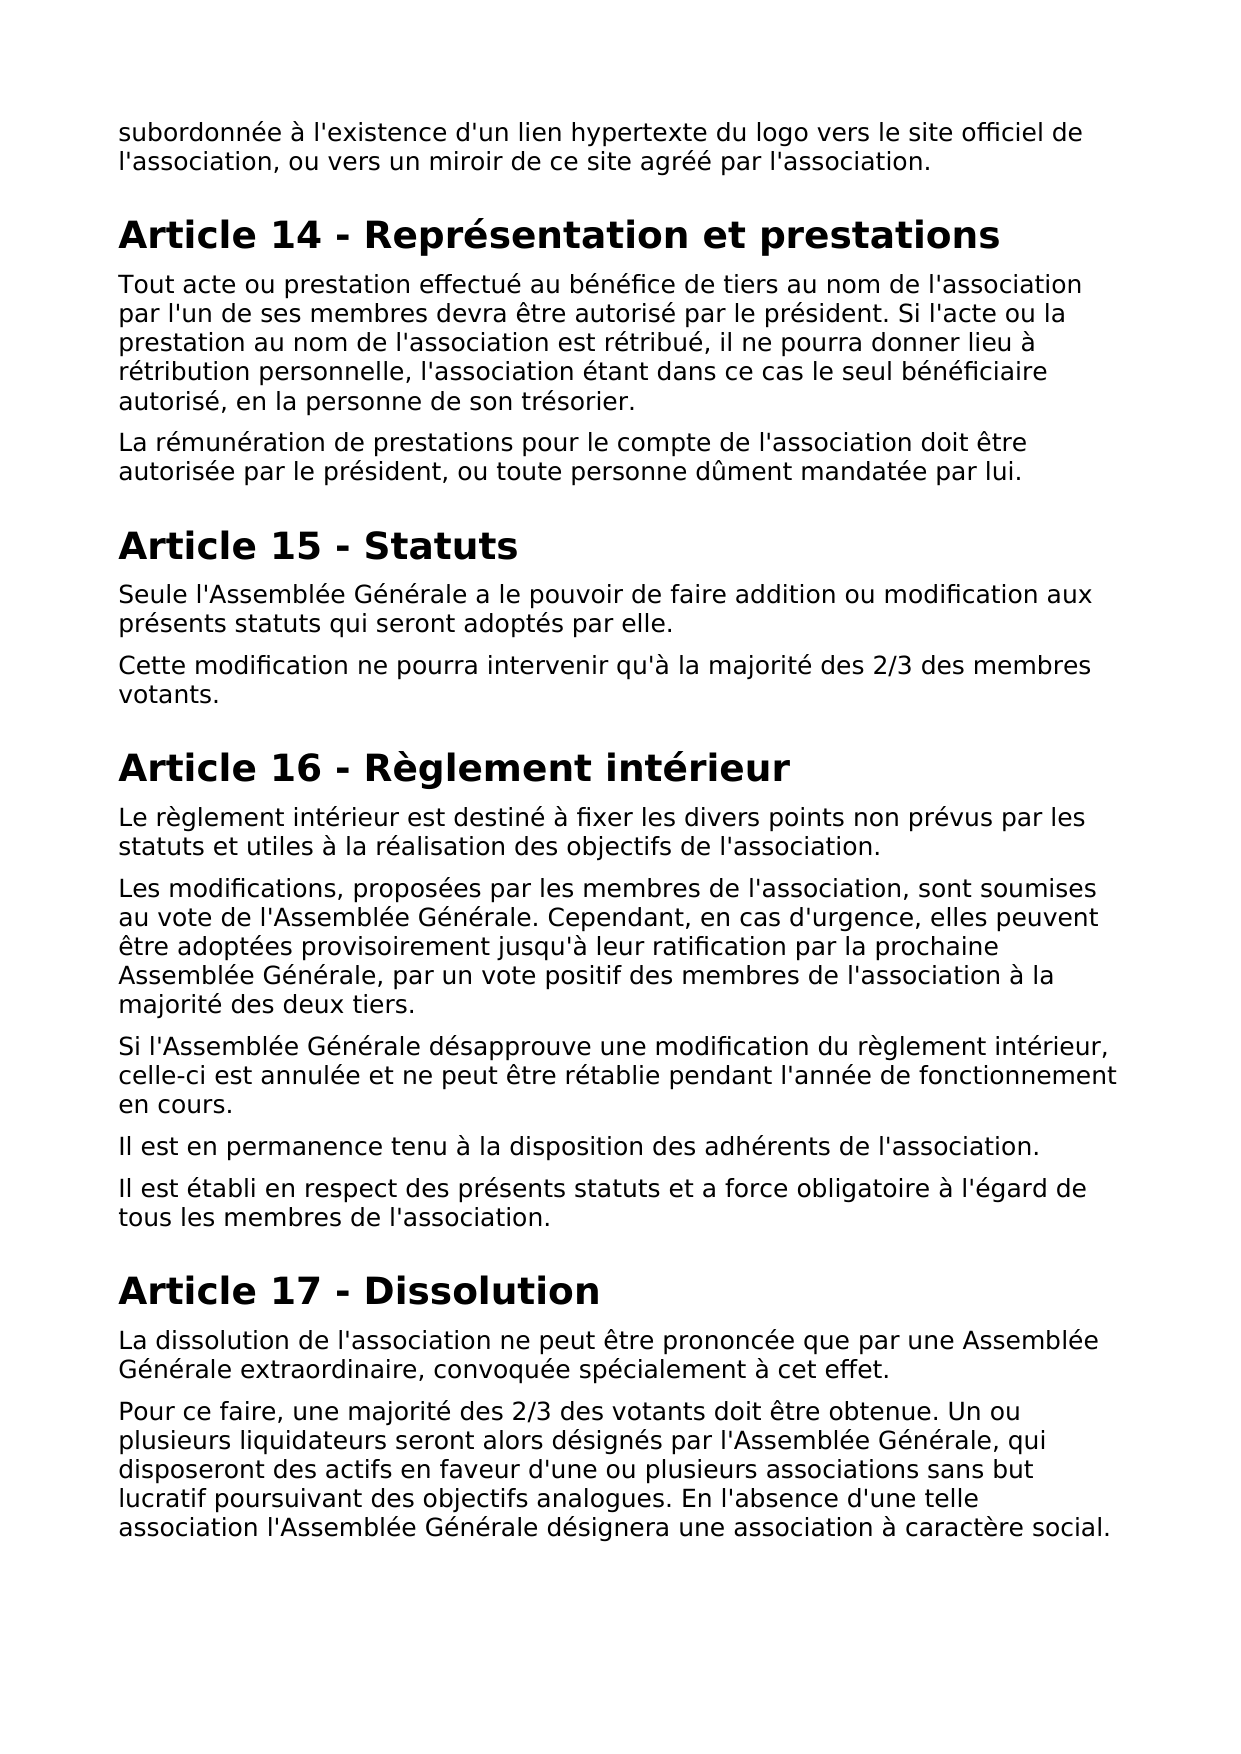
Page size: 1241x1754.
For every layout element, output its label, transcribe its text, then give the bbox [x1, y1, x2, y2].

subtitle Article 17 - Dissolution [118, 1270, 1122, 1313]
text subordonnée à l'existence d'un lien hypertexte du logo vers le site officiel de l'association, ou vers un miroir de ce site agréé par l'association. [118, 118, 1122, 176]
text La dissolution de l'association ne peut être prononcée que par une Assemblée Générale extraordinaire, convoquée spécialement à cet effet. [118, 1326, 1122, 1384]
text Si l'Assemblée Générale désapprouve une modification du règlement intérieur, celle-ci est annulée et ne peut être rétablie pendant l'année de fonctionnement en cours. [118, 1032, 1122, 1120]
text Il est établi en respect des présents statuts et a force obligatoire à l'égard de tous les membres de l'association. [118, 1174, 1122, 1232]
text Les modifications, proposées par les membres de l'association, sont soumises au vote de l'Assemblée Générale. Cependant, en cas d'urgence, elles peuvent être adoptées provisoirement jusqu'à leur ratification par la prochaine Assemblée Générale, par un vote positif des membres de l'association à la majorité des deux tiers. [118, 874, 1122, 1020]
text Cette modification ne pourra intervenir qu'à la majorité des 2/3 des membres votants. [118, 651, 1122, 709]
text Il est en permanence tenu à la disposition des adhérents de l'association. [118, 1132, 1122, 1162]
text La rémunération de prestations pour le compte de l'association doit être autorisée par le président, ou toute personne dûment mandatée par lui. [118, 428, 1122, 487]
text Le règlement intérieur est destiné à fixer les divers points non prévus par les statuts et utiles à la réalisation des objectifs de l'association. [118, 803, 1122, 862]
subtitle Article 14 - Représentation et prestations [118, 214, 1122, 258]
subtitle Article 16 - Règlement intérieur [118, 747, 1122, 791]
text Pour ce faire, une majorité des 2/3 des votants doit être obtenue. Un ou plusieurs liquidateurs seront alors désignés par l'Assemblée Générale, qui disposeront des actifs en faveur d'une ou plusieurs associations sans but lucratif poursuivant des objectifs analogues. En l'absence d'une telle association l'Assemblée Générale désignera une association à caractère social. [118, 1397, 1122, 1543]
text Tout acte ou prestation effectué au bénéfice de tiers au nom de l'association par l'un de ses membres devra être autorisé par le président. Si l'acte ou la prestation au nom de l'association est rétribué, il ne pourra donner lieu à rétribution personnelle, l'association étant dans ce cas le seul bénéficiaire autorisé, en la personne de son trésorier. [118, 270, 1122, 416]
subtitle Article 15 - Statuts [118, 524, 1122, 568]
text Seule l'Assemblée Générale a le pouvoir de faire addition ou modification aux présents statuts qui seront adoptés par elle. [118, 580, 1122, 639]
